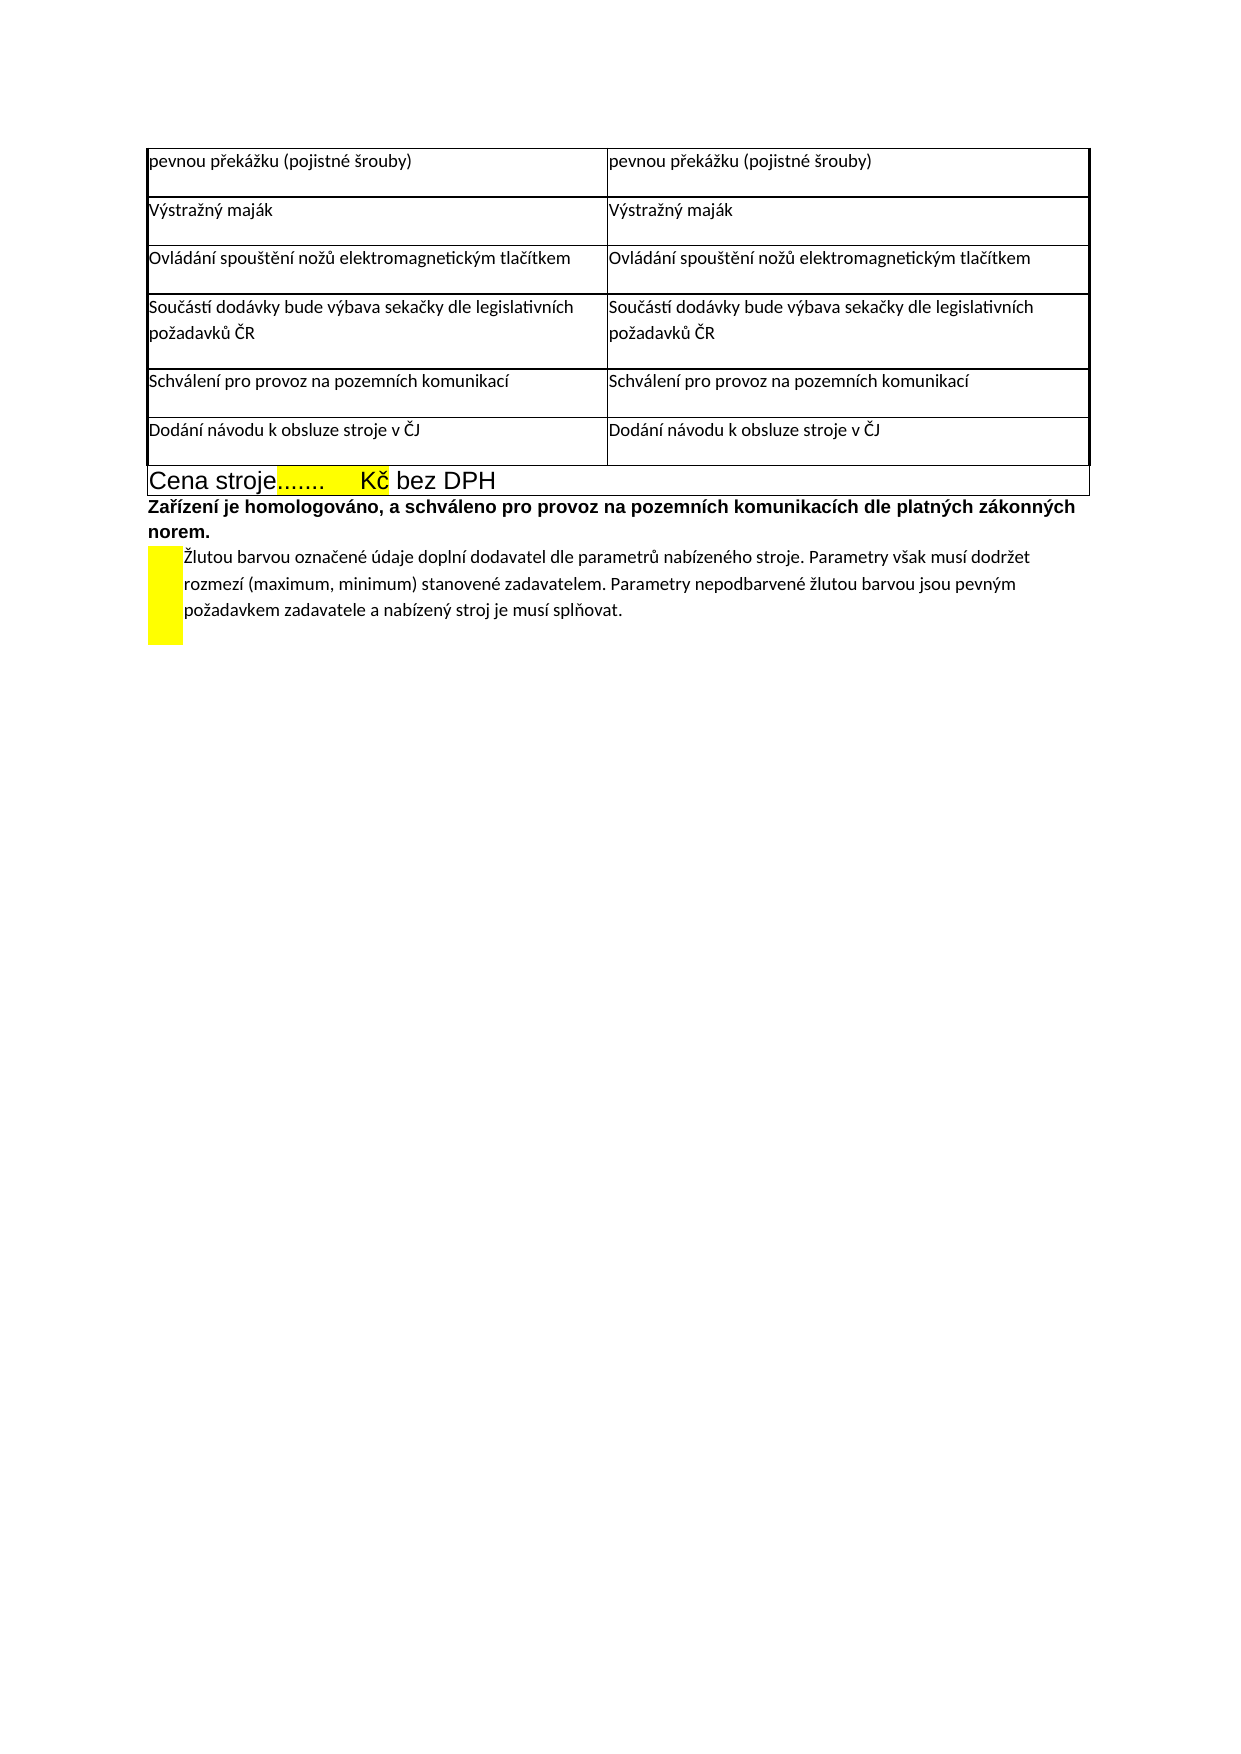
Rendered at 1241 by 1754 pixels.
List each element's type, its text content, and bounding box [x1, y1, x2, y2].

table_cell Součástí dodávky bude výbava sekačky dle legislativních požadavků ČR [608, 295, 1088, 368]
text Zařízení je homologováno, a schváleno pro provoz na pozemních komunikacích dle platných zákonných norem. [148, 496, 1093, 542]
table_cell Ovládání spouštění nožů elektromagnetickým tlačítkem [149, 246, 607, 293]
table_cell Součástí dodávky bude výbava sekačky dle legislativních požadavků ČR [149, 295, 607, 368]
table_cell pevnou překážku (pojistné šrouby) [149, 149, 607, 196]
table_cell Schválení pro provoz na pozemních komunikací [149, 370, 607, 417]
table_cell Schválení pro provoz na pozemních komunikací [608, 370, 1088, 417]
table_header [148, 546, 183, 645]
table_cell pevnou překážku (pojistné šrouby) [608, 149, 1088, 196]
table_cell Výstražný maják [608, 198, 1088, 245]
table_cell Ovládání spouštění nožů elektromagnetickým tlačítkem [608, 246, 1088, 293]
table_cell Cena stroje....... Kč bez DPH [148, 466, 1089, 495]
table_cell Dodání návodu k obsluze stroje v ČJ [149, 418, 607, 465]
table_header Žlutou barvou označené údaje doplní dodavatel dle parametrů nabízeného stroje. Parametry však musí dodržet rozmezí (maximum, minimum) stanovené zadavatelem. Parametry nepodbarvené žlutou barvou jsou pevným požadavkem zadavatele a nabízený stroj je musí splňovat. [183, 546, 1093, 645]
table_cell Dodání návodu k obsluze stroje v ČJ [608, 418, 1088, 465]
table_cell Výstražný maják [149, 198, 607, 245]
